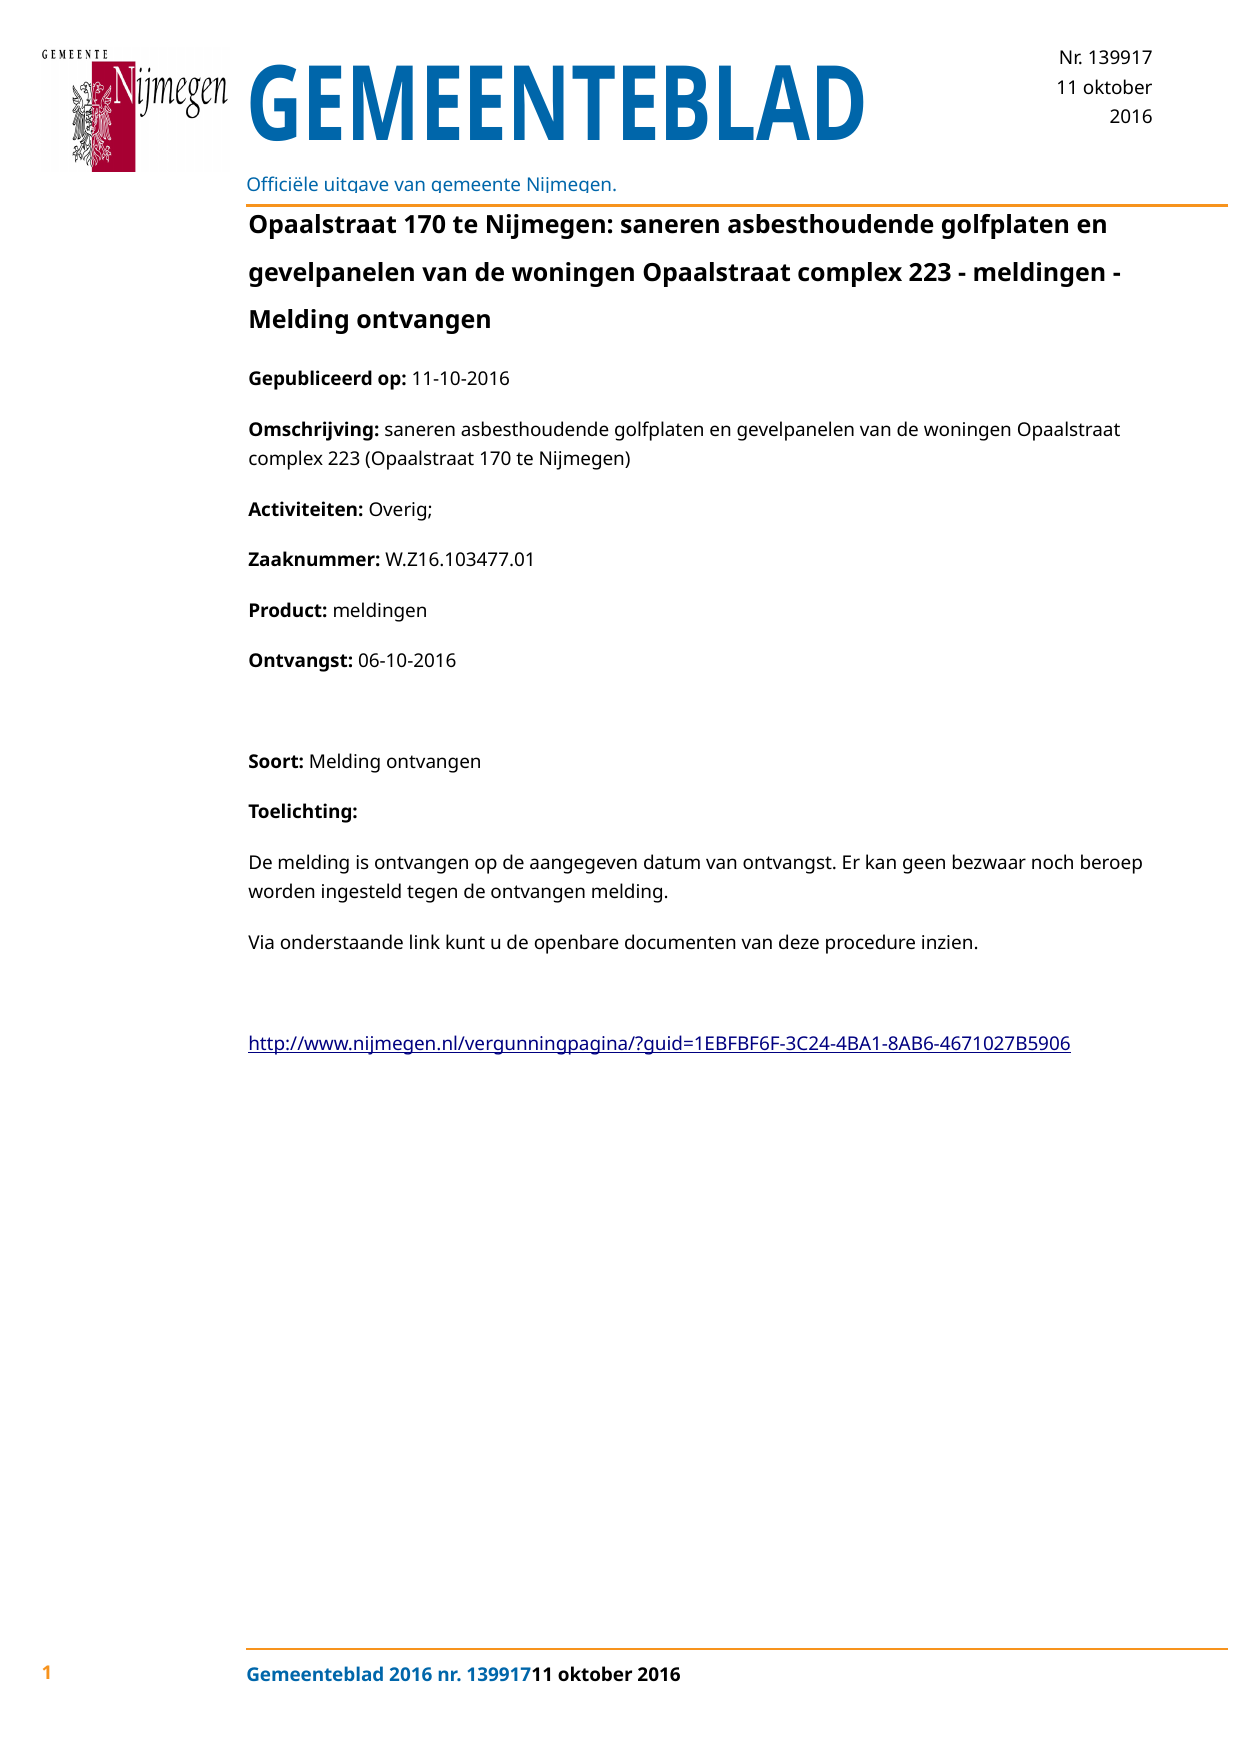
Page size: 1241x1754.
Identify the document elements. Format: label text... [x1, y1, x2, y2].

text http://www.nijmegen.nl/vergunningpagina/?guid=1EBFBF6F-3C24-4BA1-8AB6-4671027B5906 [248, 1030, 1152, 1055]
text Toelichting: [248, 798, 1152, 824]
text Opaalstraat 170 te Nijmegen: saneren asbesthoudende golfplaten en gevelpanelen van de woningen Opaalstraat complex 223 - meldingen - Melding ontvangen [248, 207, 1152, 336]
text Activiteiten: Overig; [248, 496, 1152, 522]
text Zaaknummer: W.Z16.103477.01 [248, 546, 1152, 572]
text Product: meldingen [248, 597, 1152, 622]
text De melding is ontvangen op de aangegeven datum van ontvangst. Er kan geen bezwaar noch beroep worden ingesteld tegen de ontvangen melding. [248, 849, 1152, 904]
text Ontvangst: 06-10-2016 [248, 647, 1152, 673]
text Gepubliceerd op: 11-10-2016 [248, 366, 1152, 391]
text Soort: Melding ontvangen [248, 748, 1152, 774]
text Via onderstaande link kunt u de openbare documenten van deze procedure inzien. [248, 929, 1152, 954]
text Omschrijving: saneren asbesthoudende golfplaten en gevelpanelen van de woningen Opaalstraat complex 223 (Opaalstraat 170 te Nijmegen) [248, 416, 1152, 471]
picture [41, 47, 231, 172]
